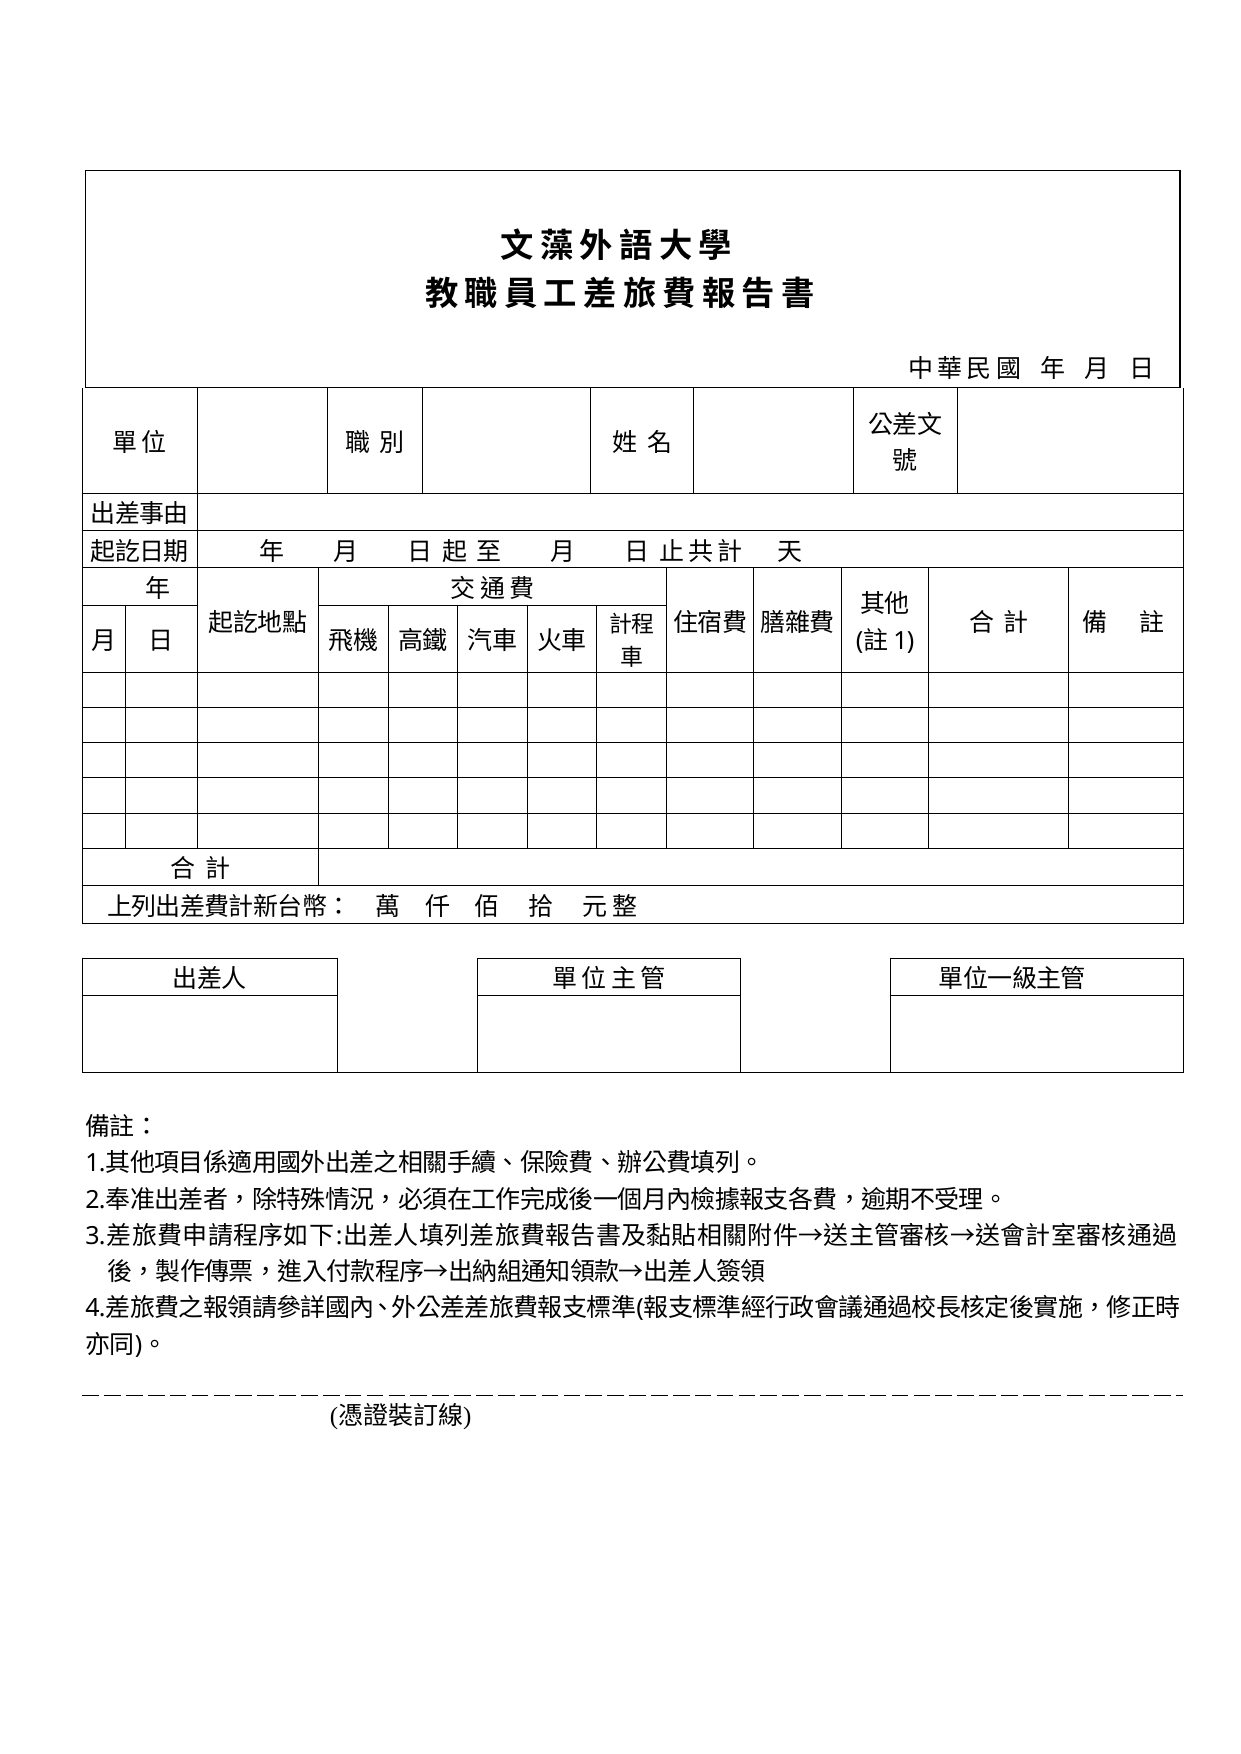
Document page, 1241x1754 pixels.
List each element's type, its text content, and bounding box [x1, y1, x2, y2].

table_header 職 別 [328, 388, 422, 493]
table_cell [198, 743, 318, 777]
table_header [198, 388, 327, 493]
table_cell [597, 814, 666, 847]
table_cell [83, 708, 125, 742]
table_cell 備 註 [1069, 568, 1183, 672]
table_cell 出差事由 [83, 494, 197, 530]
table_cell 高鐵 [389, 606, 457, 672]
table_cell 膳雜費 [754, 568, 841, 672]
table_cell 日 [126, 606, 197, 672]
table_cell [338, 958, 477, 1072]
table_cell [389, 778, 457, 812]
table_cell [597, 778, 666, 812]
table_cell [754, 673, 841, 707]
table_cell [458, 708, 527, 742]
table_cell [891, 996, 1183, 1072]
table_cell [1069, 743, 1183, 777]
table_cell 備註： 1.其他項目係適用國外出差之相關手續、保險費、辦公費填列。 2.奉准出差者，除特殊情況，必須在工作完成後一個月內檢據報支各費，逾期不受理。 3.差旅費申請程序如下:出差人填列差旅費報告書及黏貼相關附件→送主管審核→送會計室審核通過後，製作傳票，進入付款程序→出納組通知領款→出差人簽領 4.差旅費之報領請參詳國內、外公差差旅費報支標準(報支標準經行政會議通過校長核定後實施，修正時亦同)。 [82, 1073, 1183, 1394]
table_cell [842, 673, 928, 707]
table_cell 起訖地點 [198, 568, 318, 672]
table_cell [126, 778, 197, 812]
table_cell [319, 849, 1183, 885]
table_cell [198, 708, 318, 742]
table_cell 出差人 [83, 959, 337, 995]
table_cell [389, 673, 457, 707]
table_cell [667, 778, 753, 812]
table_cell [528, 743, 596, 777]
table_cell 單 位 主 管 [478, 959, 740, 995]
table_cell 飛機 [319, 606, 388, 672]
table_header 單 位 [83, 388, 197, 493]
table_cell [198, 778, 318, 812]
table_cell [528, 708, 596, 742]
table_cell [319, 814, 388, 847]
table_cell [528, 778, 596, 812]
table_cell [842, 814, 928, 847]
table_cell [929, 673, 1068, 707]
table_cell [929, 814, 1068, 847]
table_cell [83, 673, 125, 707]
table_cell 上列出差費計新台幣： 萬 仟 佰 拾 元 整 [83, 886, 1183, 922]
table_cell 單位一級主管 [891, 959, 1183, 995]
table_cell [83, 814, 125, 847]
table_cell 起訖日期 [83, 531, 197, 567]
table_cell [754, 708, 841, 742]
table_cell [389, 743, 457, 777]
text (憑證裝訂線) [86, 1396, 1154, 1432]
table_cell [83, 996, 337, 1072]
table_header 公差文號 [854, 388, 957, 493]
table_cell [126, 743, 197, 777]
table_cell [842, 708, 928, 742]
table_cell [198, 814, 318, 847]
table_cell [754, 778, 841, 812]
table_cell [319, 778, 388, 812]
table_cell [1069, 814, 1183, 847]
table_cell [597, 673, 666, 707]
table_cell [126, 814, 197, 847]
table_cell [458, 814, 527, 847]
table_cell 其他 (註1) [842, 568, 928, 672]
table_header [694, 388, 853, 493]
table_cell [754, 814, 841, 847]
table_cell [597, 708, 666, 742]
table_cell [1069, 708, 1183, 742]
table_cell [929, 778, 1068, 812]
table_cell 火車 [528, 606, 596, 672]
table_cell [126, 673, 197, 707]
table_cell [198, 494, 1183, 530]
table_cell [319, 708, 388, 742]
table_cell 汽車 [458, 606, 527, 672]
table_cell [458, 673, 527, 707]
table_cell [198, 673, 318, 707]
table_cell [478, 996, 740, 1072]
table_header 姓 名 [591, 388, 693, 493]
table_cell [741, 958, 890, 1072]
table_cell [667, 814, 753, 847]
table_cell [667, 673, 753, 707]
table_cell [389, 708, 457, 742]
table_cell [528, 673, 596, 707]
table_cell [754, 743, 841, 777]
table_cell [528, 814, 596, 847]
table_cell [458, 743, 527, 777]
table_cell [1069, 673, 1183, 707]
table_cell [319, 673, 388, 707]
table_cell [83, 778, 125, 812]
table_header [958, 388, 1183, 493]
table_cell [842, 743, 928, 777]
table_cell [126, 708, 197, 742]
table_cell 年 月 日 起 至 月 日 止 共 計 天 [198, 531, 1183, 567]
text 教 職 員 工 差 旅 費 報 告 書 [86, 267, 1154, 315]
table_cell [458, 778, 527, 812]
table_header [423, 388, 590, 493]
table_cell 交 通 費 [319, 568, 666, 604]
table_cell [1069, 778, 1183, 812]
table_cell [319, 743, 388, 777]
table_cell [83, 743, 125, 777]
table_cell [667, 708, 753, 742]
text 中 華 民 國 年 月 日 [86, 346, 1179, 387]
table_cell [82, 924, 1183, 957]
table_cell 年 [83, 568, 197, 604]
table_cell [597, 743, 666, 777]
table_cell 月 [83, 606, 125, 672]
table_cell 合 計 [83, 849, 318, 885]
table_cell 合 計 [929, 568, 1068, 672]
text 文 藻 外 語 大 學 [86, 218, 1154, 267]
table_cell [389, 814, 457, 847]
table_cell [929, 743, 1068, 777]
table_cell 住宿費 [667, 568, 753, 672]
table_cell [667, 743, 753, 777]
table_cell [842, 778, 928, 812]
table_cell [929, 708, 1068, 742]
table_cell 計程車 [597, 606, 666, 672]
